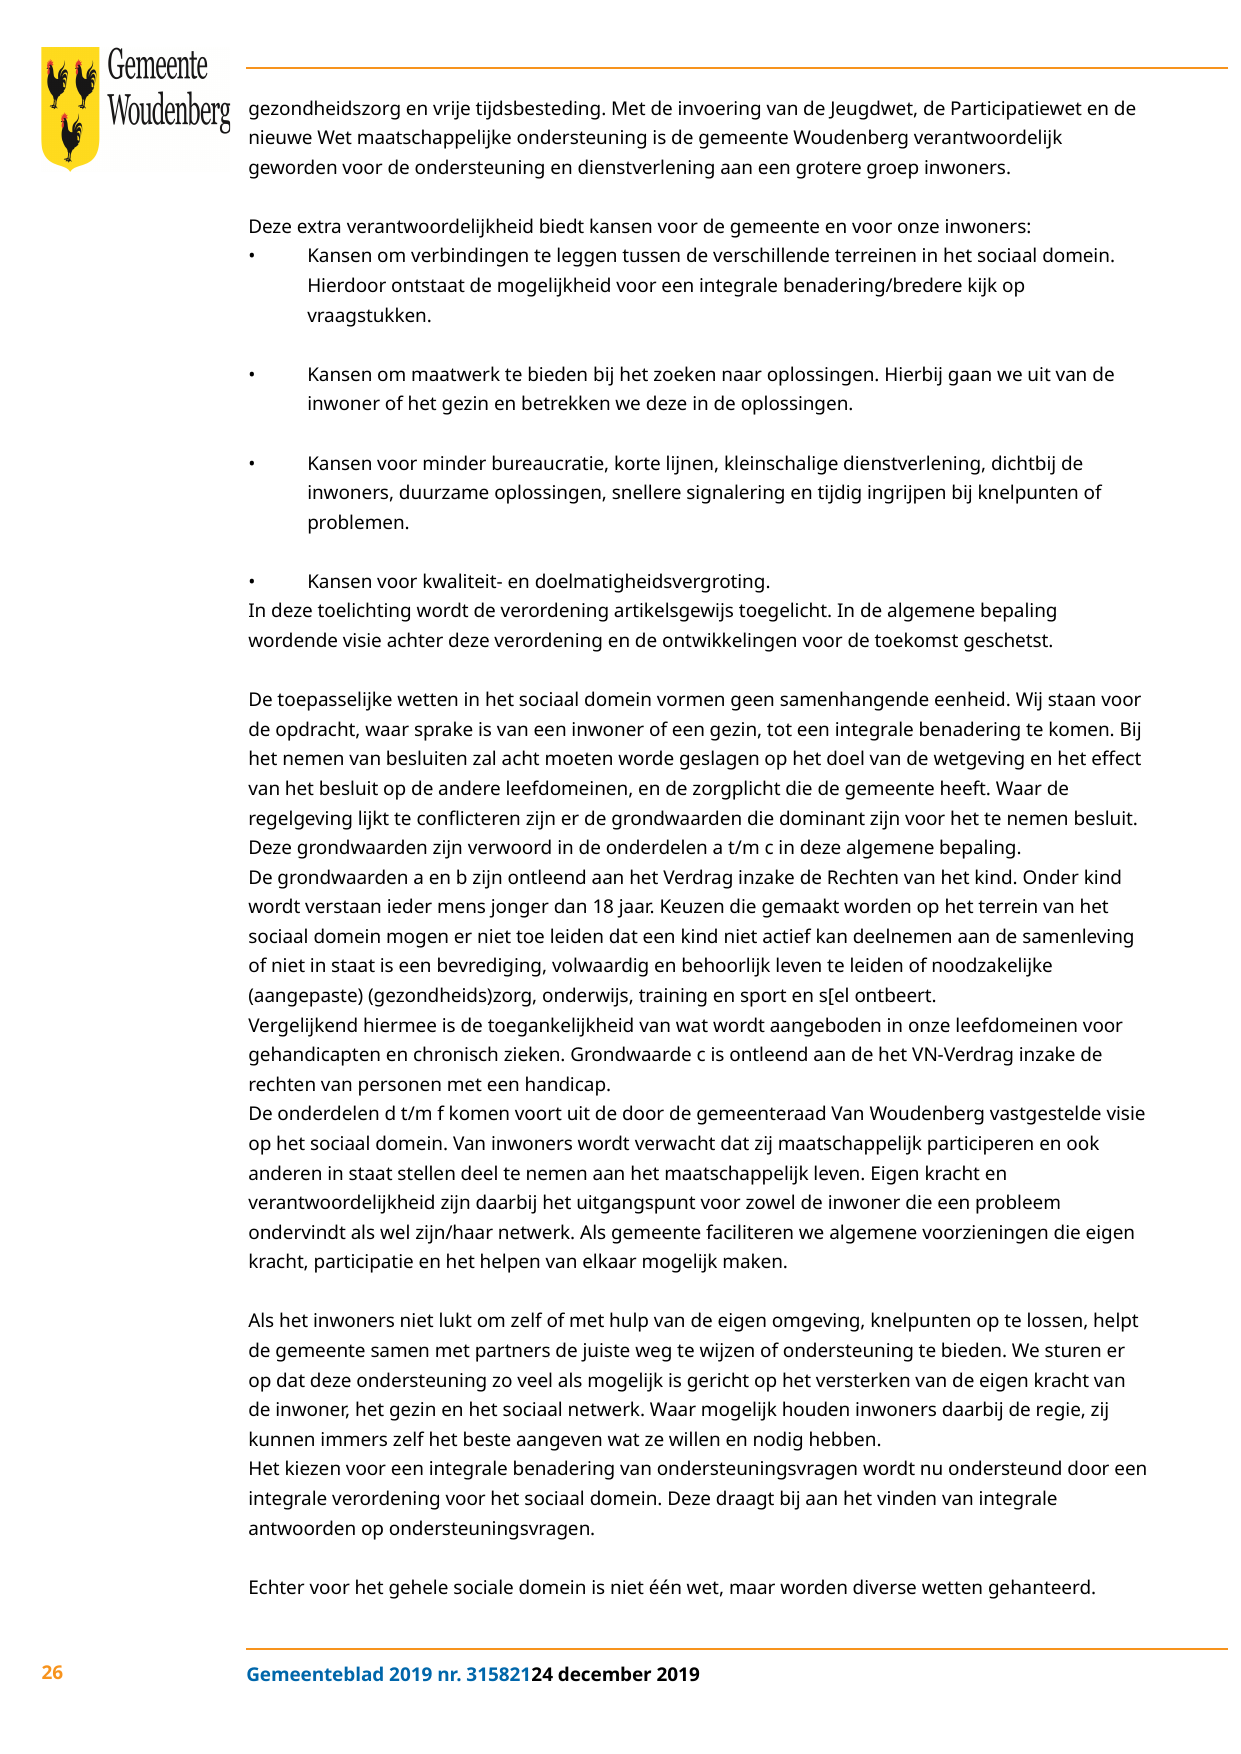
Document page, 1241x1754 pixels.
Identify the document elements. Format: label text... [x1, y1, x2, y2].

text Vergelijkend hiermee is de toegankelijkheid van wat wordt aangeboden in onze leefdomeinen voor gehandicapten en chronisch zieken. Grondwaarde c is ontleend aan de het VN-Verdrag inzake de rechten van personen met een handicap. [248, 1012, 1152, 1097]
text In deze toelichting wordt de verordening artikelsgewijs toegelicht. In de algemene bepaling wordende visie achter deze verordening en de ontwikkelingen voor de toekomst geschetst. [248, 598, 1152, 653]
text Echter voor het gehele sociale domein is niet één wet, maar worden diverse wetten gehanteerd. [248, 1574, 1152, 1600]
text gezondheidszorg en vrije tijdsbesteding. Met de invoering van de Jeugdwet, de Participatiewet en de nieuwe Wet maatschappelijke ondersteuning is de gemeente Woudenberg verantwoordelijk geworden voor de ondersteuning en dienstverlening aan een grotere groep inwoners. [248, 95, 1152, 180]
list Kansen voor minder bureaucratie, korte lijnen, kleinschalige dienstverlening, dichtbij de inwoners, duurzame oplossingen, snellere signalering en tijdig ingrijpen bij knelpunten of problemen. [248, 450, 1152, 535]
text Deze grondwaarden zijn verwoord in de onderdelen a t/m c in deze algemene bepaling. [248, 834, 1152, 860]
list Kansen om maatwerk te bieden bij het zoeken naar oplossingen. Hierbij gaan we uit van de inwoner of het gezin en betrekken we deze in de oplossingen. [248, 361, 1152, 416]
picture [41, 47, 231, 172]
text Deze extra verantwoordelijkheid biedt kansen voor de gemeente en voor onze inwoners: [248, 213, 1152, 239]
text De toepasselijke wetten in het sociaal domein vormen geen samenhangende eenheid. Wij staan voor de opdracht, waar sprake is van een inwoner of een gezin, tot een integrale benadering te komen. Bij het nemen van besluiten zal acht moeten worde geslagen op het doel van de wetgeving en het effect van het besluit op de andere leefdomeinen, en de zorgplicht die de gemeente heeft. Waar de regelgeving lijkt te conflicteren zijn er de grondwaarden die dominant zijn voor het te nemen besluit. [248, 686, 1152, 831]
text De grondwaarden a en b zijn ontleend aan het Verdrag inzake de Rechten van het kind. Onder kind wordt verstaan ieder mens jonger dan 18 jaar. Keuzen die gemaakt worden op het terrein van het sociaal domein mogen er niet toe leiden dat een kind niet actief kan deelnemen aan de samenleving of niet in staat is een bevrediging, volwaardig en behoorlijk leven te leiden of noodzakelijke (aangepaste) (gezondheids)zorg, onderwijs, training en sport en s[el ontbeert. [248, 864, 1152, 1008]
text Als het inwoners niet lukt om zelf of met hulp van de eigen omgeving, knelpunten op te lossen, helpt de gemeente samen met partners de juiste weg te wijzen of ondersteuning te bieden. We sturen er op dat deze ondersteuning zo veel als mogelijk is gericht op het versterken van de eigen kracht van de inwoner, het gezin en het sociaal netwerk. Waar mogelijk houden inwoners daarbij de regie, zij kunnen immers zelf het beste aangeven wat ze willen en nodig hebben. [248, 1308, 1152, 1452]
text De onderdelen d t/m f komen voort uit de door de gemeenteraad Van Woudenberg vastgestelde visie op het sociaal domein. Van inwoners wordt verwacht dat zij maatschappelijk participeren en ook anderen in staat stellen deel te nemen aan het maatschappelijk leven. Eigen kracht en verantwoordelijkheid zijn daarbij het uitgangspunt voor zowel de inwoner die een probleem ondervindt als wel zijn/haar netwerk. Als gemeente faciliteren we algemene voorzieningen die eigen kracht, participatie en het helpen van elkaar mogelijk maken. [248, 1101, 1152, 1274]
text Het kiezen voor een integrale benadering van ondersteuningsvragen wordt nu ondersteund door een integrale verordening voor het sociaal domein. Deze draagt bij aan het vinden van integrale antwoorden op ondersteuningsvragen. [248, 1456, 1152, 1541]
list Kansen voor kwaliteit- en doelmatigheidsvergroting. [248, 568, 1152, 594]
list Kansen om verbindingen te leggen tussen de verschillende terreinen in het sociaal domein. Hierdoor ontstaat de mogelijkheid voor een integrale benadering/bredere kijk op vraagstukken. [248, 243, 1152, 328]
